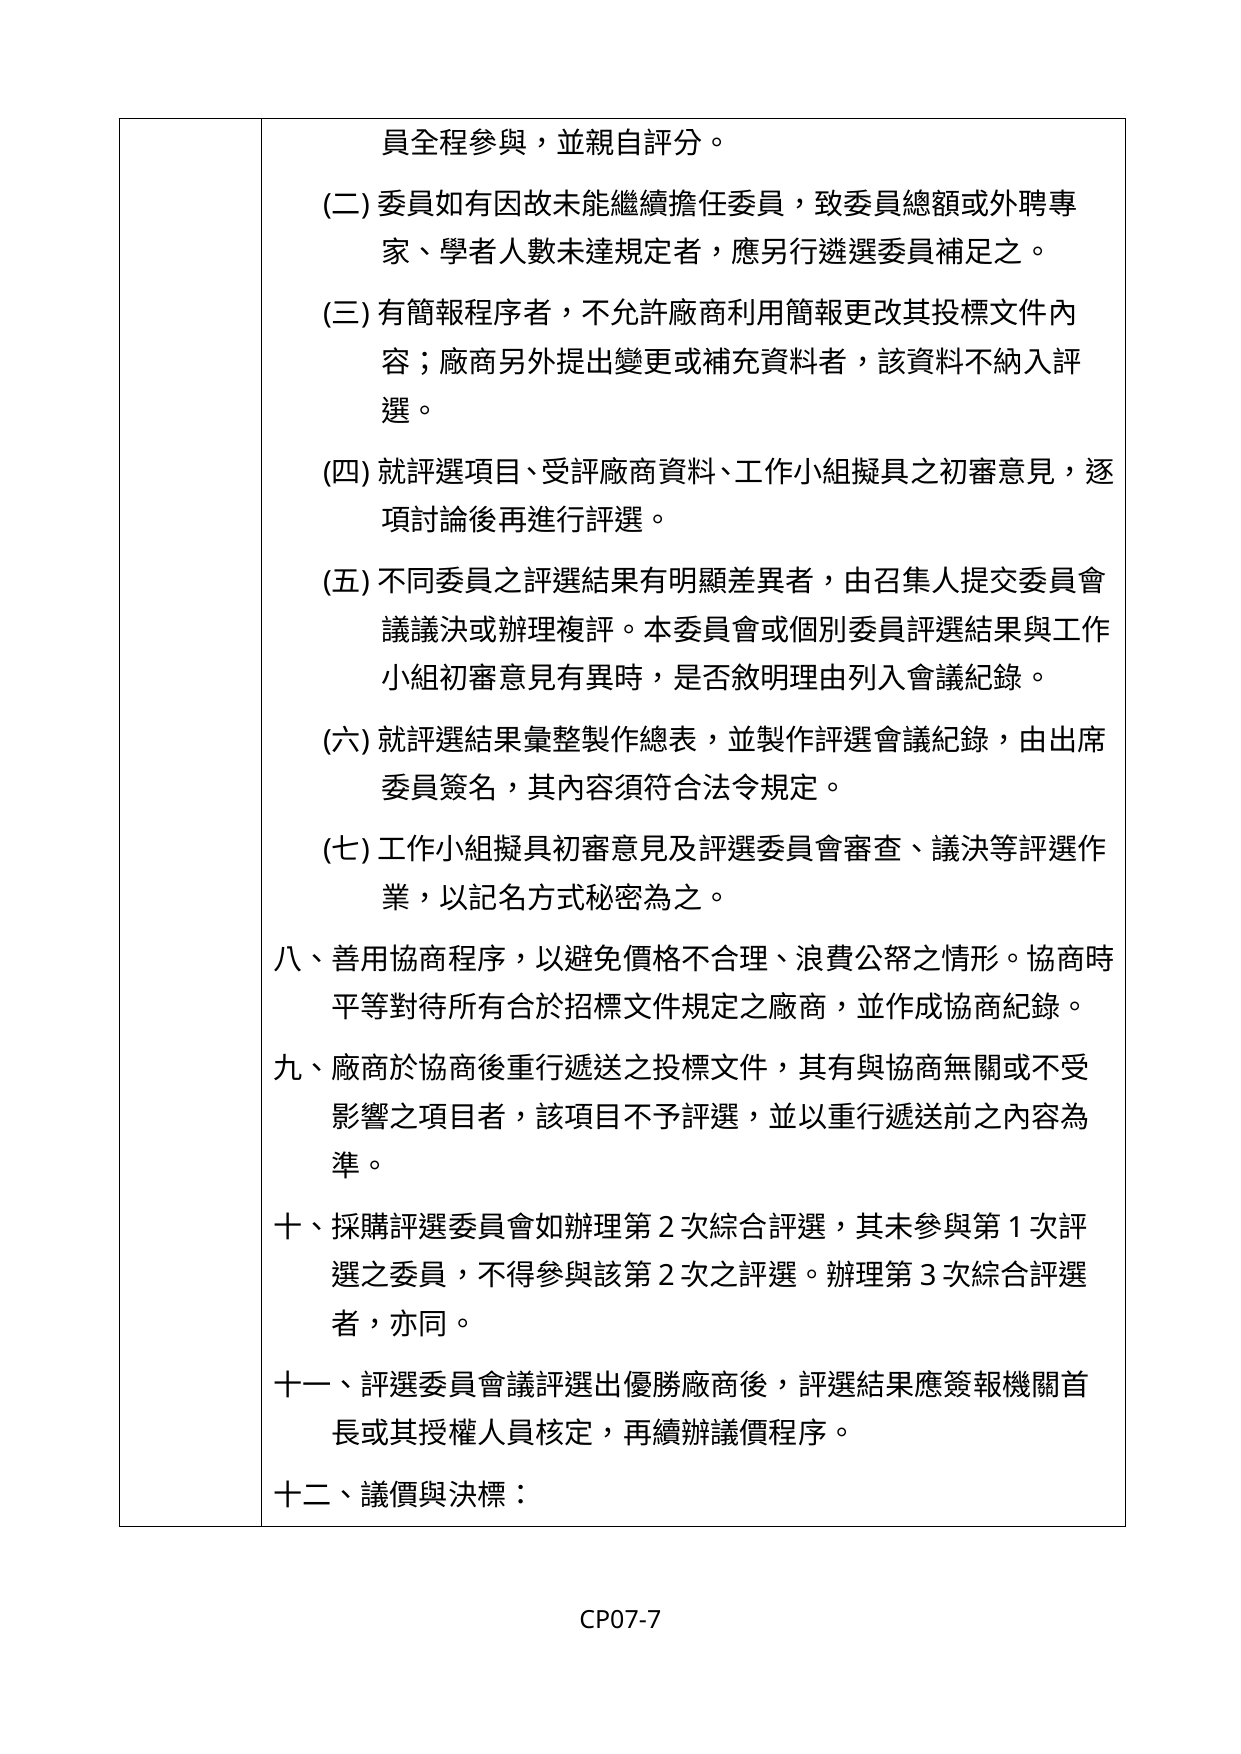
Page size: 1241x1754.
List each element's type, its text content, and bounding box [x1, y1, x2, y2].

table_cell 依本法施行細則第23條之1第1項規定，就個案敘明符合本法第22條第1項第9款或第10款之情形，並簽經機關首長或其授權人員核准。 依本法第94條及採購評選委員會組織準則第3條、第4條規定，簽報成立採購評選委員會，並一併成立工作小組。遴選評選委員，考量其專業；通知聘（派）時一併檢附「採購評選委員會委員須知」。 依採購評選委員會組織準則第6條規定公開委員名單，未公開者，開始評選前，就評選委員會委員名單，依「採購評選委員會委員名單保密措施一覽表」執行保密措施。 評選項目、評審標準及評定方式，除有前例或條件簡單者外，由採購評選委員會訂定或審定，且其權重及配分設定合理（例如簡報不得高於20%；非採固定費用或費率決標，其價格納入評分或評比者為20%至50%間）。 確認招標文件應載事項及等標期均符合規定。 工作小組應於評選會議召開前擬具初審意見，且其內容包含所有應載事項。 評選委員會議召開時： 確認委員出席人數與出席之外聘專家學者人數及其占出席委員人數比率符合規定，無應辭職或予以解聘情形，且委員全程參與，並親自評分。 委員如有因故未能繼續擔任委員，致委員總額或外聘專家、學者人數未達規定者，應另行遴選委員補足之。 有簡報程序者，不允許廠商利用簡報更改其投標文件內容；廠商另外提出變更或補充資料者，該資料不納入評選。 就評選項目、受評廠商資料、工作小組擬具之初審意見，逐項討論後再進行評選。 不同委員之評選結果有明顯差異者，由召集人提交委員會議議決或辦理複評。本委員會或個別委員評選結果與工作小組初審意見有異時，是否敘明理由列入會議紀錄。 就評選結果彙整製作總表，並製作評選會議紀錄，由出席委員簽名，其內容須符合法令規定。 工作小組擬具初審意見及評選委員會審查、議決等評選作業，以記名方式秘密為之。 善用協商程序，以避免價格不合理、浪費公帑之情形。協商時平等對待所有合於招標文件規定之廠商，並作成協商紀錄。 廠商於協商後重行遞送之投標文件，其有與協商無關或不受影響之項目者，該項目不予評選，並以重行遞送前之內容為準。 採購評選委員會如辦理第2次綜合評選，其未參與第1次評選之委員，不得參與該第2次之評選。辦理第3次綜合評選者，亦同。 評選委員會議評選出優勝廠商後，評選結果應簽報機關首長或其授權人員核定，再續辦議價程序。 議價與決標： 按優勝序位，依序與優勝廠商辦理議價；有2家以上廠商為同一優勝序位者，以標價低者優先議價。 機關與評選優勝廠商議價，不能降低或刪減招標文件要求或廠商投標文件所承諾事項之情形。 機關洽優勝廠商議價之程序，須於報價有效期內及時完成。 機關對於評選委員會違反本法之決議，不得接受；發現評選作業足以影響採購公正之違法或不當行為者，應依本法第48條第1項第2款規定不予開標決摽。其涉及違法失職行為者，應依相關規定懲處。 通知各投標廠商評選及決標結果，並於決標後30日內刊登決標公告；對不合於招標文件規定之廠商，通知其原因。 簽辦文件，可於本府採購處網頁(http://www.cop.ntpc.gov.tw/)之「採購下載」下載簽稿範例作為參考。 不可有「最有利標錯誤行為態樣」之情形。 [262, 119, 1125, 1526]
table_cell [120, 119, 261, 1526]
